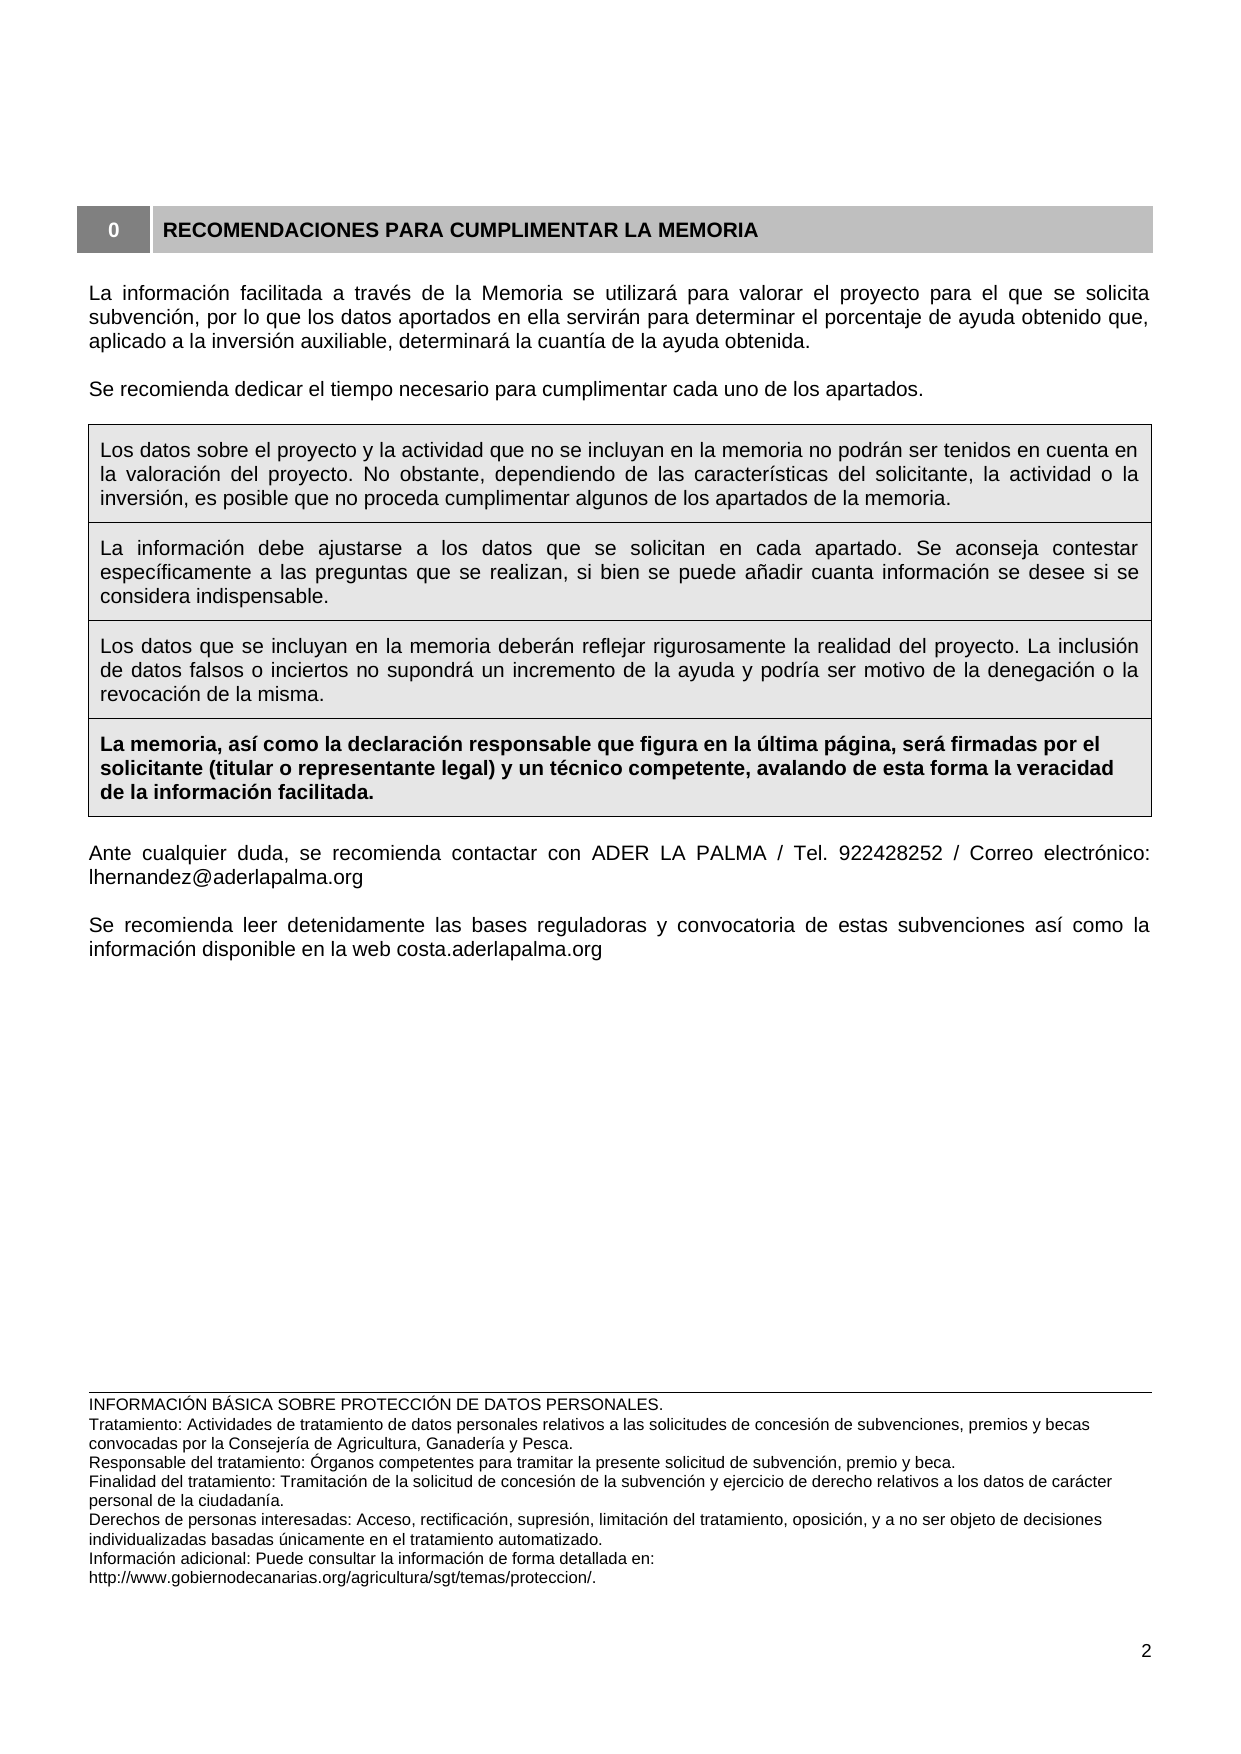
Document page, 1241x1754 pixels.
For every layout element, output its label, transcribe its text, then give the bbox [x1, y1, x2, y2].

text Ante cualquier duda, se recomienda contactar con ADER LA PALMA / Tel. 922428252 / Correo electrónico: lhernandez@aderlapalma.org [89, 841, 1152, 889]
text Tratamiento: Actividades de tratamiento de datos personales relativos a las solicitudes de concesión de subvenciones, premios y becas convocadas por la Consejería de Agricultura, Ganadería y Pesca. [89, 1414, 1152, 1453]
table_header 0 [77, 206, 150, 253]
table_cell La memoria, así como la declaración responsable que figura en la última página, será firmadas por el solicitante (titular o representante legal) y un técnico competente, avalando de esta forma la veracidad de la información facilitada. [89, 719, 1151, 816]
text INFORMACIÓN BÁSICA SOBRE PROTECCIÓN DE DATOS PERSONALES. [89, 1393, 1152, 1414]
table_cell Los datos que se incluyan en la memoria deberán reflejar rigurosamente la realidad del proyecto. La inclusión de datos falsos o inciertos no supondrá un incremento de la ayuda y podría ser motivo de la denegación o la revocación de la misma. [89, 621, 1151, 718]
text Se recomienda dedicar el tiempo necesario para cumplimentar cada uno de los apartados. [89, 376, 1152, 400]
text Derechos de personas interesadas: Acceso, rectificación, supresión, limitación del tratamiento, oposición, y a no ser objeto de decisiones individualizadas basadas únicamente en el tratamiento automatizado. [89, 1510, 1152, 1548]
text La información facilitada a través de la Memoria se utilizará para valorar el proyecto para el que se solicita subvención, por lo que los datos aportados en ella servirán para determinar el porcentaje de ayuda obtenido que, aplicado a la inversión auxiliable, determinará la cuantía de la ayuda obtenida. [89, 281, 1152, 352]
text Finalidad del tratamiento: Tramitación de la solicitud de concesión de la subvención y ejercicio de derecho relativos a los datos de carácter personal de la ciudadanía. [89, 1472, 1152, 1510]
text Información adicional: Puede consultar la información de forma detallada en: http://www.gobiernodecanarias.org/agricultura/sgt/temas/proteccion/. [89, 1548, 1152, 1587]
text Responsable del tratamiento: Órganos competentes para tramitar la presente solicitud de subvención, premio y beca. [89, 1453, 1152, 1472]
table_header RECOMENDACIONES PARA CUMPLIMENTAR LA MEMORIA [153, 206, 1153, 253]
table_cell La información debe ajustarse a los datos que se solicitan en cada apartado. Se aconseja contestar específicamente a las preguntas que se realizan, si bien se puede añadir cuanta información se desee si se considera indispensable. [89, 523, 1151, 620]
text Se recomienda leer detenidamente las bases reguladoras y convocatoria de estas subvenciones así como la información disponible en la web costa.aderlapalma.org [89, 913, 1152, 961]
table_header Los datos sobre el proyecto y la actividad que no se incluyan en la memoria no podrán ser tenidos en cuenta en la valoración del proyecto. No obstante, dependiendo de las características del solicitante, la actividad o la inversión, es posible que no proceda cumplimentar algunos de los apartados de la memoria. [89, 425, 1151, 522]
